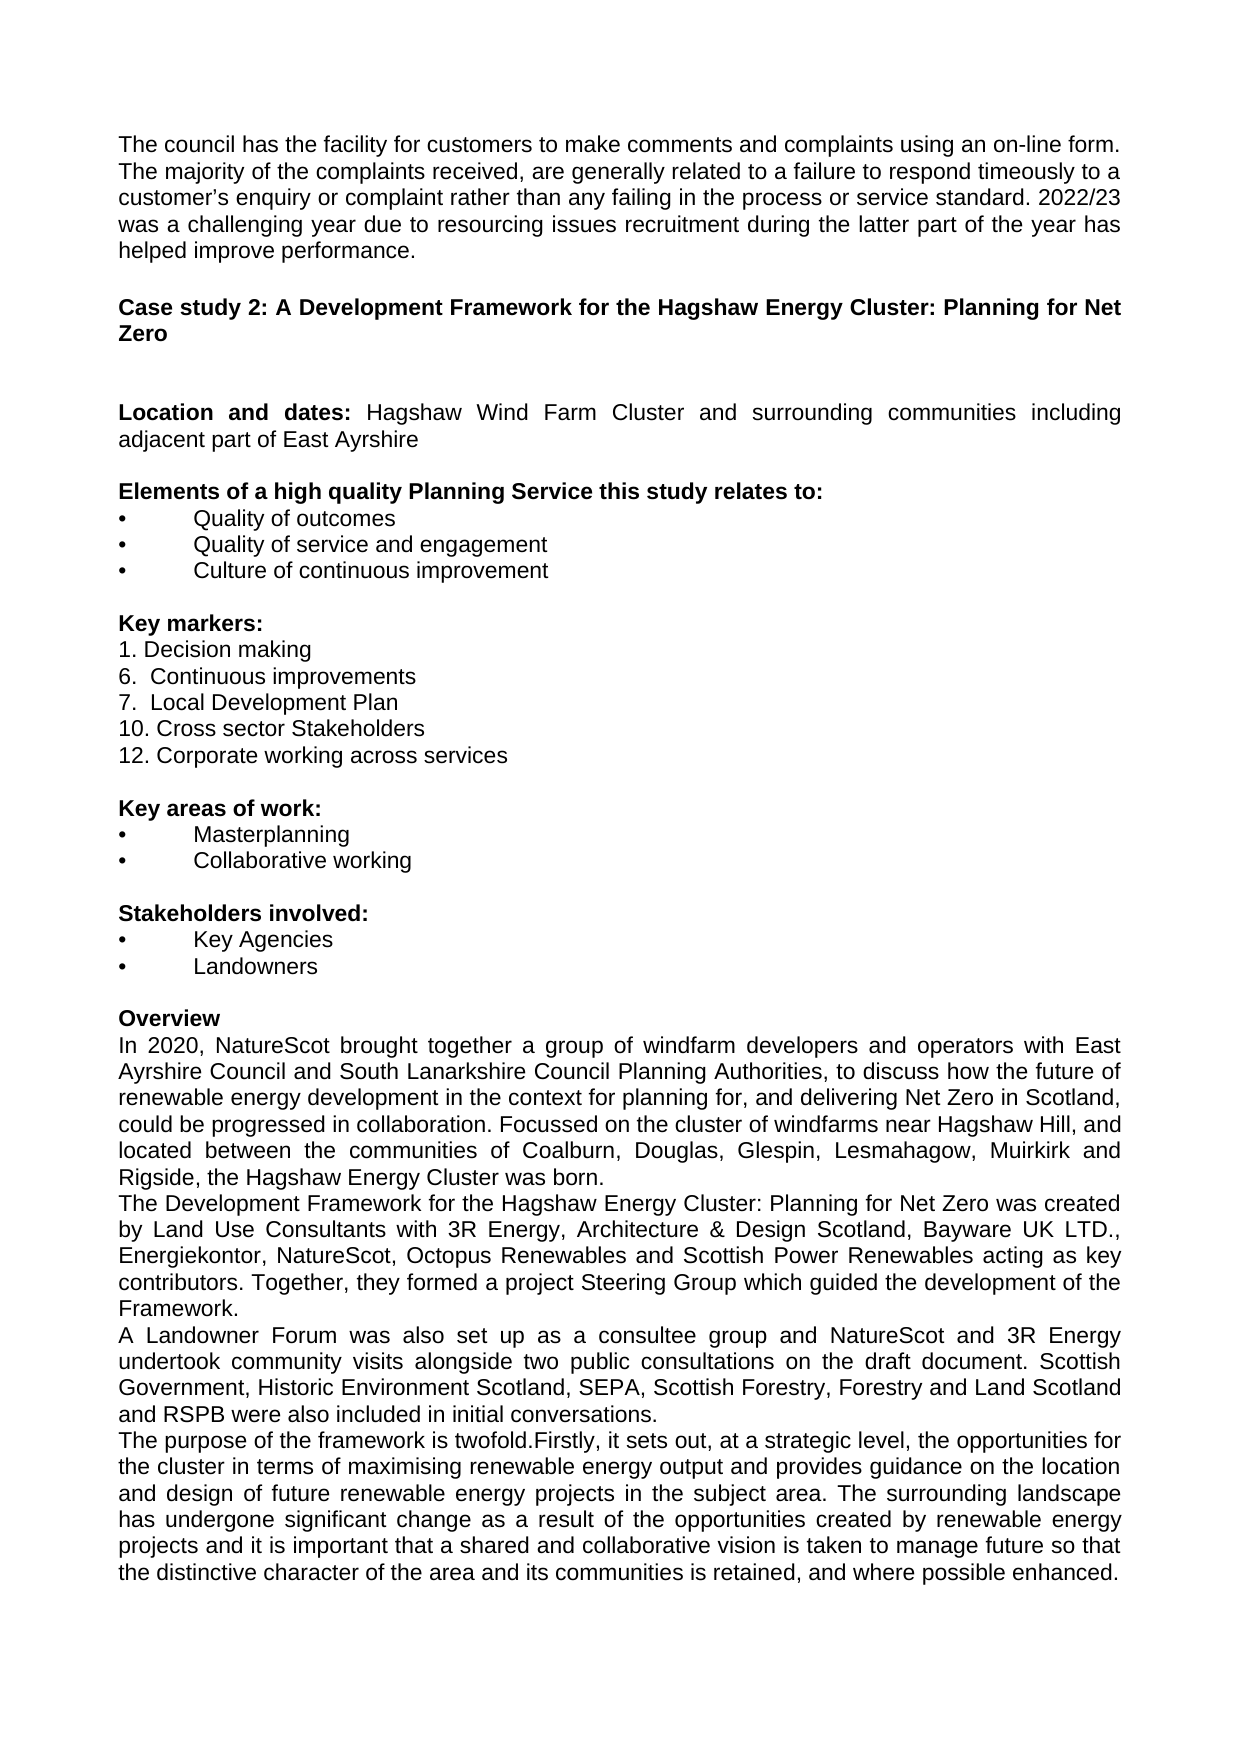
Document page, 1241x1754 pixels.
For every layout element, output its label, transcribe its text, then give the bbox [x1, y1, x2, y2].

text The Development Framework for the Hagshaw Energy Cluster: Planning for Net Zero was created by Land Use Consultants with 3R Energy, Architecture & Design Scotland, Bayware UK LTD., Energiekontor, NatureScot, Octopus Renewables and Scottish Power Renewables acting as key contributors. Together, they formed a project Steering Group which guided the development of the Framework. [118, 1190, 1122, 1322]
text A Landowner Forum was also set up as a consultee group and NatureScot and 3R Energy undertook community visits alongside two public consultations on the draft document. Scottish Government, Historic Environment Scotland, SEPA, Scottish Forestry, Forestry and Land Scotland and RSPB were also included in initial conversations. [118, 1322, 1122, 1427]
text The purpose of the framework is twofold.Firstly, it sets out, at a strategic level, the opportunities for the cluster in terms of maximising renewable energy output and provides guidance on the location and design of future renewable energy projects in the subject area. The surrounding landscape has undergone significant change as a result of the opportunities created by renewable energy projects and it is important that a shared and collaborative vision is taken to manage future so that the distinctive character of the area and its communities is retained, and where possible enhanced. [118, 1427, 1122, 1585]
text 7. Local Development Plan [118, 689, 1122, 715]
text • Quality of outcomes [118, 504, 1122, 531]
text • Quality of service and engagement [118, 531, 1122, 557]
subtitle Case study 2: A Development Framework for the Hagshaw Energy Cluster: Planning for Net Zero [118, 294, 1122, 346]
text 6. Continuous improvements [118, 663, 1122, 689]
text Stakeholders involved: [118, 900, 1122, 926]
text Location and dates: Hagshaw Wind Farm Cluster and surrounding communities including adjacent part of East Ayrshire [118, 399, 1122, 452]
text Key areas of work: [118, 794, 1122, 821]
text • Masterplanning [118, 821, 1122, 847]
text 10. Cross sector Stakeholders [118, 715, 1122, 742]
text • Landowners [118, 953, 1122, 979]
text Overview [118, 1005, 1122, 1032]
text 1. Decision making [118, 636, 1122, 663]
text • Collaborative working [118, 847, 1122, 873]
text 12. Corporate working across services [118, 742, 1122, 768]
text • Key Agencies [118, 926, 1122, 953]
text Key markers: [118, 610, 1122, 636]
text • Culture of continuous improvement [118, 557, 1122, 584]
text Elements of a high quality Planning Service this study relates to: [118, 478, 1122, 504]
text In 2020, NatureScot brought together a group of windfarm developers and operators with East Ayrshire Council and South Lanarkshire Council Planning Authorities, to discuss how the future of renewable energy development in the context for planning for, and delivering Net Zero in Scotland, could be progressed in collaboration. Focussed on the cluster of windfarms near Hagshaw Hill, and located between the communities of Coalburn, Douglas, Glespin, Lesmahagow, Muirkirk and Rigside, the Hagshaw Energy Cluster was born. [118, 1032, 1122, 1190]
text The council has the facility for customers to make comments and complaints using an on-line form. The majority of the complaints received, are generally related to a failure to respond timeously to a customer’s enquiry or complaint rather than any failing in the process or service standard. 2022/23 was a challenging year due to resourcing issues recruitment during the latter part of the year has helped improve performance. [118, 131, 1122, 263]
